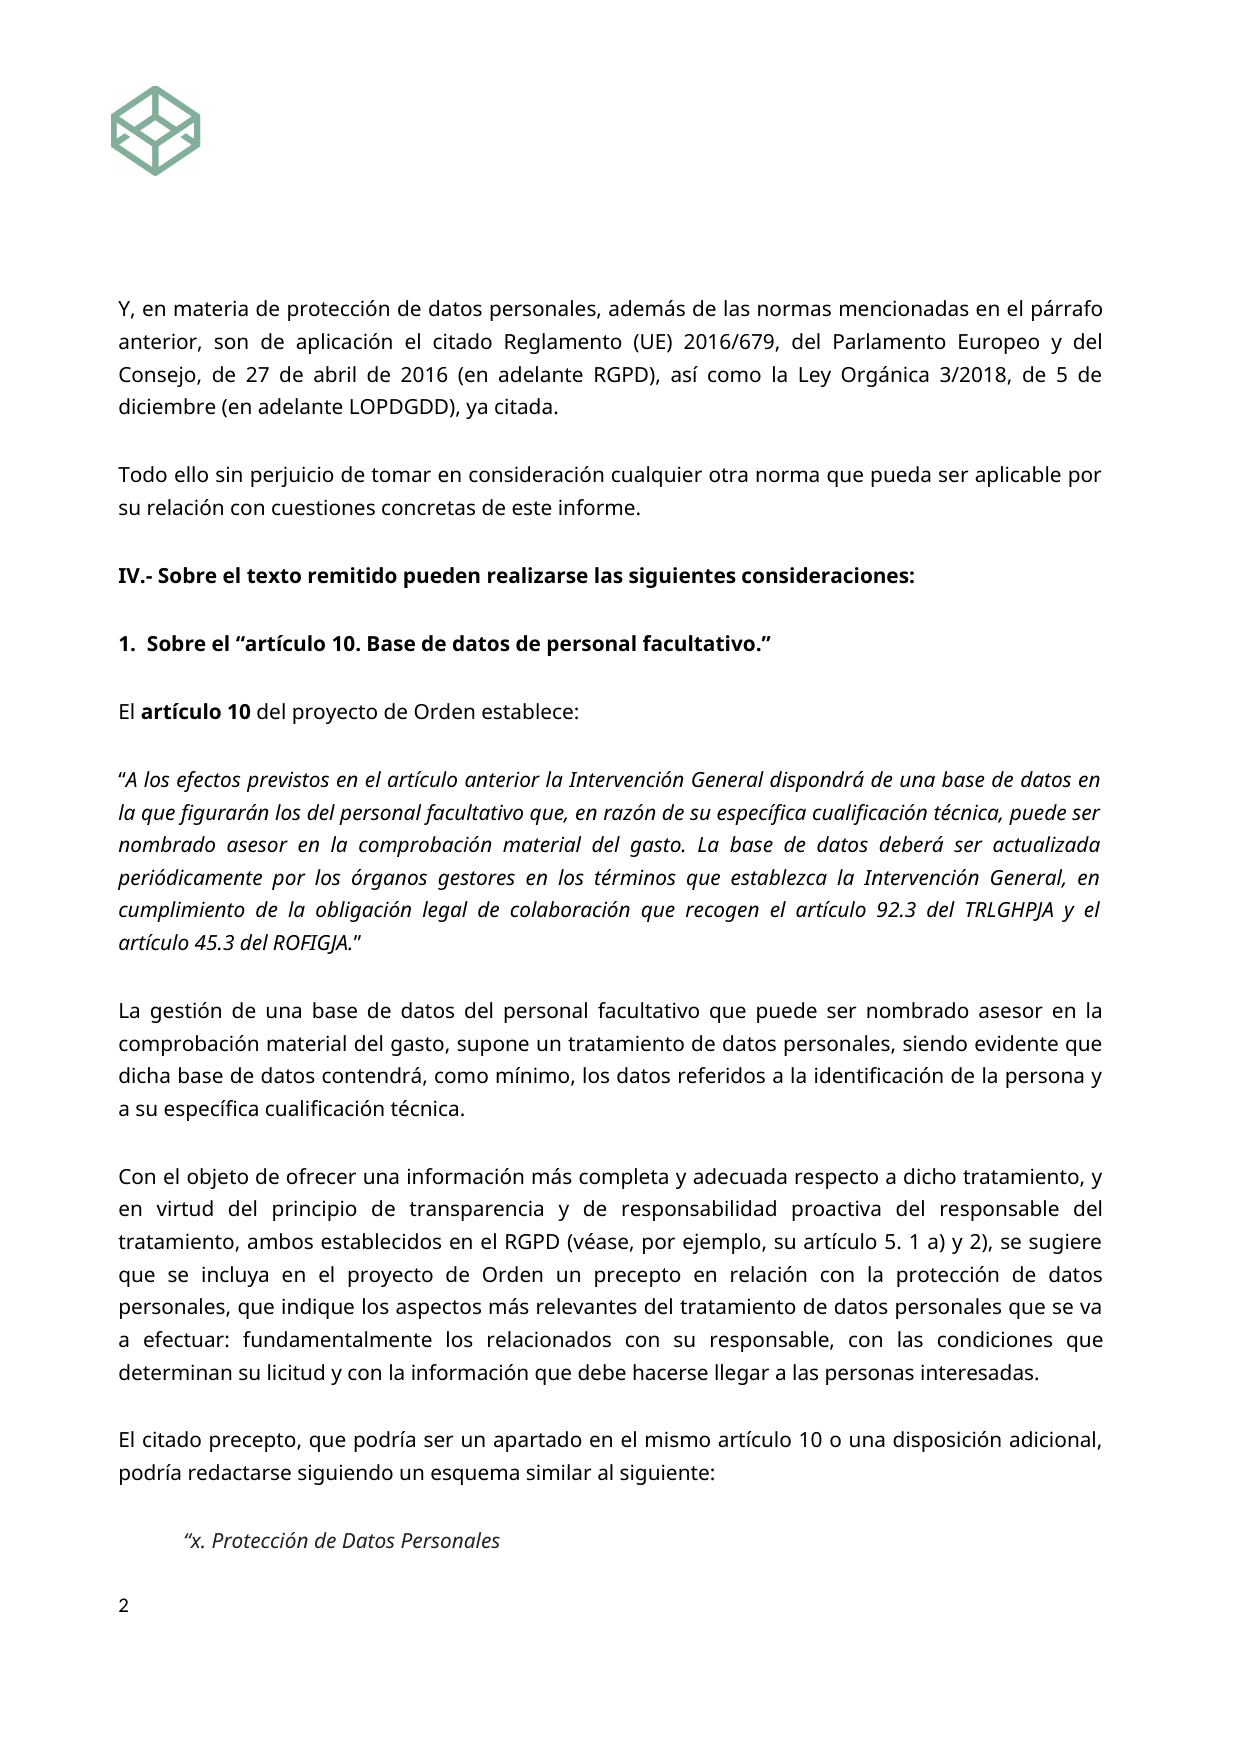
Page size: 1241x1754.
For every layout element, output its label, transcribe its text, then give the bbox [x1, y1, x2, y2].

text Todo ello sin perjuicio de tomar en consideración cualquier otra norma que pueda ser aplicable por su relación con cuestiones concretas de este informe. [118, 460, 1104, 521]
text Con el objeto de ofrecer una información más completa y adecuada respecto a dicho tratamiento, y en virtud del principio de transparencia y de responsabilidad proactiva del responsable del tratamiento, ambos establecidos en el RGPD (véase, por ejemplo, su artículo 5. 1 a) y 2), se sugiere que se incluya en el proyecto de Orden un precepto en relación con la protección de datos personales, que indique los aspectos más relevantes del tratamiento de datos personales que se va a efectuar: fundamentalmente los relacionados con su responsable, con las condiciones que determinan su licitud y con la información que debe hacerse llegar a las personas interesadas. [118, 1162, 1104, 1386]
text 1. Sobre el “artículo 10. Base de datos de personal facultativo.” [118, 629, 1104, 657]
text IV.- Sobre el texto remitido pueden realizarse las siguientes consideraciones: [118, 561, 1104, 589]
picture [111, 86, 201, 176]
text El artículo 10 del proyecto de Orden establece: [118, 697, 1104, 726]
text Y, en materia de protección de datos personales, además de las normas mencionadas en el párrafo anterior, son de aplicación el citado Reglamento (UE) 2016/679, del Parlamento Europeo y del Consejo, de 27 de abril de 2016 (en adelante RGPD), así como la Ley Orgánica 3/2018, de 5 de diciembre (en adelante LOPDGDD), ya citada. [118, 294, 1104, 421]
text El citado precepto, que podría ser un apartado en el mismo artículo 10 o una disposición adicional, podría redactarse siguiendo un esquema similar al siguiente: [118, 1426, 1104, 1487]
text “A los efectos previstos en el artículo anterior la Intervención General dispondrá de una base de datos en la que figurarán los del personal facultativo que, en razón de su específica cualificación técnica, puede ser nombrado asesor en la comprobación material del gasto. La base de datos deberá ser actualizada periódicamente por los órganos gestores en los términos que establezca la Intervención General, en cumplimiento de la obligación legal de colaboración que recogen el artículo 92.3 del TRLGHPJA y el artículo 45.3 del ROFIGJA.” [118, 765, 1104, 957]
list “x. Protección de Datos Personales [183, 1526, 1104, 1555]
text La gestión de una base de datos del personal facultativo que puede ser nombrado asesor en la comprobación material del gasto, supone un tratamiento de datos personales, siendo evidente que dicha base de datos contendrá, como mínimo, los datos referidos a la identificación de la persona y a su específica cualificación técnica. [118, 996, 1104, 1122]
